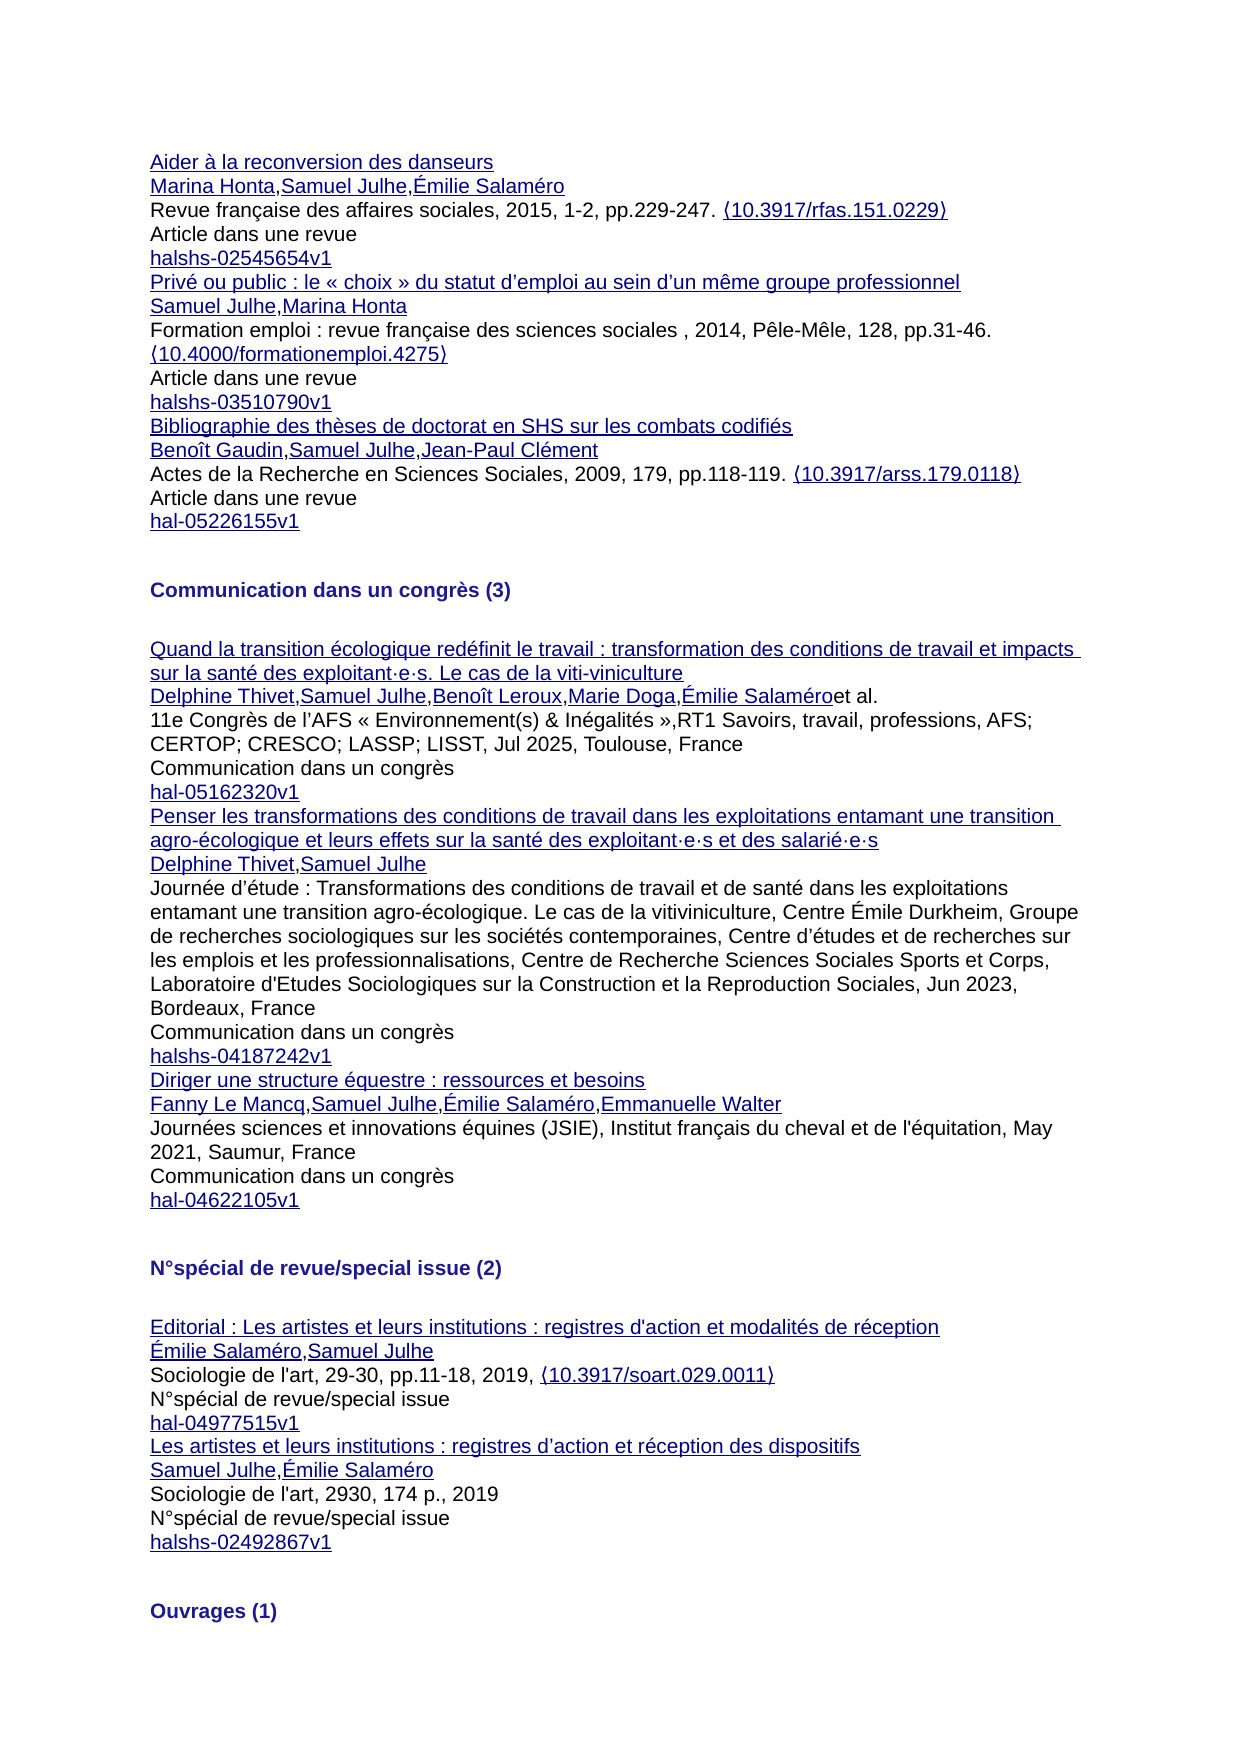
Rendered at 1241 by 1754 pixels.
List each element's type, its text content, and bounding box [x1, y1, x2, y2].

subtitle Communication dans un congrès (3) [150, 578, 1090, 602]
table_header Quand la transition écologique redéfinit le travail : transformation des conditions de travail et impacts sur la santé des exploitant·e·s. Le cas de la viti-viniculture Delphine Thivet,Samuel Julhe,Benoît Leroux,Marie Doga,Émilie Salaméroet al. 11e Congrès de l’AFS « Environnement(s) & Inégalités »,RT1 Savoirs, travail, professions, AFS; CERTOP; CRESCO; LASSP; LISST, Jul 2025, Toulouse, France Communication dans un congrès hal-05162320v1 [150, 636, 1090, 804]
table_header Editorial : Les artistes et leurs institutions : registres d'action et modalités de réception Émilie Salaméro,Samuel Julhe Sociologie de l'art, 29-30, pp.11-18, 2019, ⟨10.3917/soart.029.0011⟩ N°spécial de revue/special issue hal-04977515v1 [150, 1315, 1090, 1434]
table_cell Bibliographie des thèses de doctorat en SHS sur les combats codifiés Benoît Gaudin,Samuel Julhe,Jean-Paul Clément Actes de la Recherche en Sciences Sociales, 2009, 179, pp.118-119. ⟨10.3917/arss.179.0118⟩ Article dans une revue hal-05226155v1 [150, 414, 1090, 533]
table_cell Les artistes et leurs institutions : registres d’action et réception des dispositifs Samuel Julhe,Émilie Salaméro Sociologie de l'art, 2930, 174 p., 2019 N°spécial de revue/special issue halshs-02492867v1 [150, 1434, 1090, 1554]
table_cell Diriger une structure équestre : ressources et besoins Fanny Le Mancq,Samuel Julhe,Émilie Salaméro,Emmanuelle Walter Journées sciences et innovations équines (JSIE), Institut français du cheval et de l'équitation, May 2021, Saumur, France Communication dans un congrès hal-04622105v1 [150, 1068, 1090, 1211]
subtitle N°spécial de revue/special issue (2) [150, 1256, 1090, 1280]
table_cell Privé ou public : le « choix » du statut d’emploi au sein d’un même groupe professionnel Samuel Julhe,Marina Honta Formation emploi : revue française des sciences sociales , 2014, Pêle-Mêle, 128, pp.31-46. ⟨10.4000/formationemploi.4275⟩ Article dans une revue halshs-03510790v1 [150, 270, 1090, 413]
subtitle Ouvrages (1) [150, 1599, 1090, 1623]
table_cell Aider à la reconversion des danseurs Marina Honta,Samuel Julhe,Émilie Salaméro Revue française des affaires sociales, 2015, 1-2, pp.229-247. ⟨10.3917/rfas.151.0229⟩ Article dans une revue halshs-02545654v1 [150, 150, 1090, 270]
table_cell Penser les transformations des conditions de travail dans les exploitations entamant une transition agro-écologique et leurs effets sur la santé des exploitant·e·s et des salarié·e·s Delphine Thivet,Samuel Julhe Journée d’étude : Transformations des conditions de travail et de santé dans les exploitations entamant une transition agro-écologique. Le cas de la vitiviniculture, Centre Émile Durkheim, Groupe de recherches sociologiques sur les sociétés contemporaines, Centre d’études et de recherches sur les emplois et les professionnalisations, Centre de Recherche Sciences Sociales Sports et Corps, Laboratoire d'Etudes Sociologiques sur la Construction et la Reproduction Sociales, Jun 2023, Bordeaux, France Communication dans un congrès halshs-04187242v1 [150, 804, 1090, 1068]
